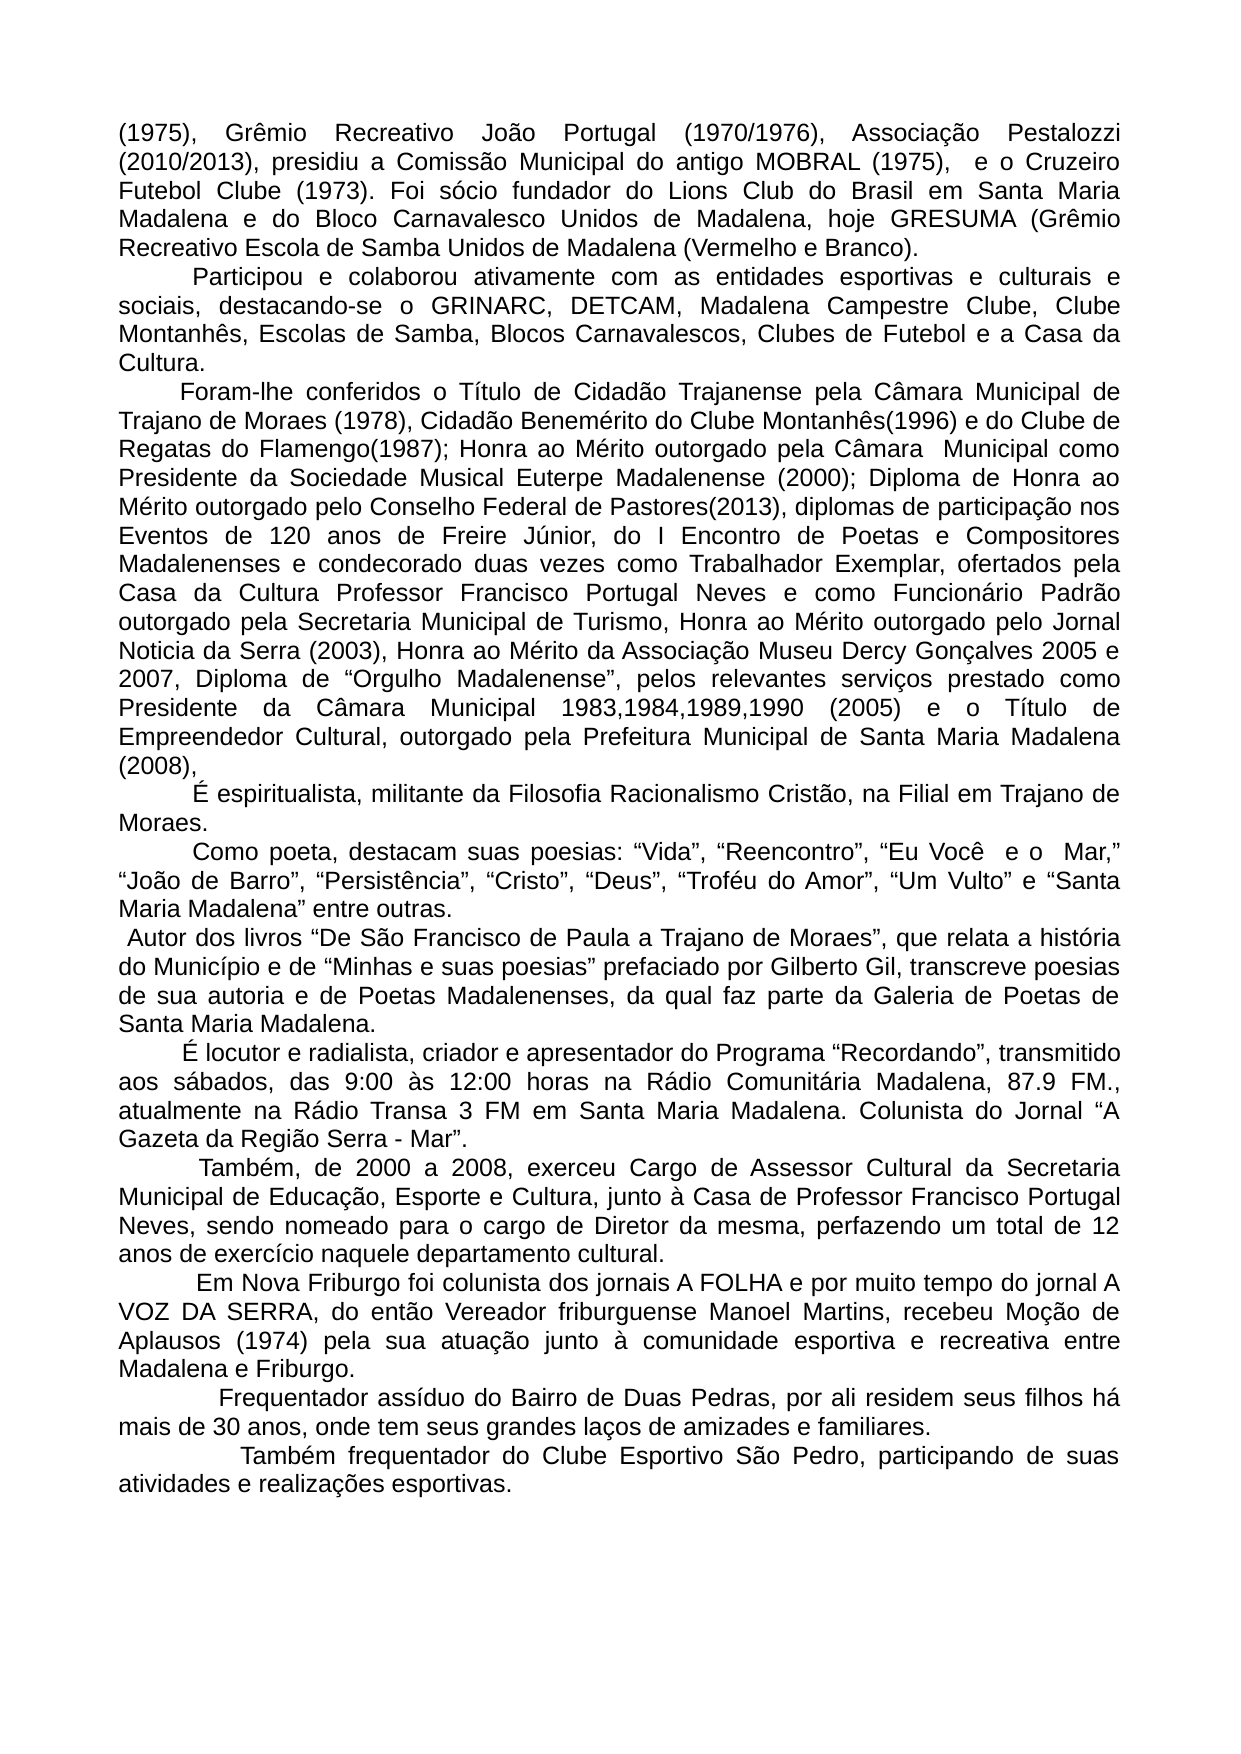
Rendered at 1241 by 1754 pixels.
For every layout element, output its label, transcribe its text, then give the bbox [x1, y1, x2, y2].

text Também frequentador do Clube Esportivo São Pedro, participando de suas atividades e realizações esportivas. [118, 1441, 1122, 1498]
text Também, de 2000 a 2008, exerceu Cargo de Assessor Cultural da Secretaria Municipal de Educação, Esporte e Cultura, junto à Casa de Professor Francisco Portugal Neves, sendo nomeado para o cargo de Diretor da mesma, perfazendo um total de 12 anos de exercício naquele departamento cultural. [118, 1153, 1122, 1268]
text Foram-lhe conferidos o Título de Cidadão Trajanense pela Câmara Municipal de Trajano de Moraes (1978), Cidadão Benemérito do Clube Montanhês(1996) e do Clube de Regatas do Flamengo(1987); Honra ao Mérito outorgado pela Câmara Municipal como Presidente da Sociedade Musical Euterpe Madalenense (2000); Diploma de Honra ao Mérito outorgado pelo Conselho Federal de Pastores(2013), diplomas de participação nos Eventos de 120 anos de Freire Júnior, do I Encontro de Poetas e Compositores Madalenenses e condecorado duas vezes como Trabalhador Exemplar, ofertados pela Casa da Cultura Professor Francisco Portugal Neves e como Funcionário Padrão outorgado pela Secretaria Municipal de Turismo, Honra ao Mérito outorgado pelo Jornal Noticia da Serra (2003), Honra ao Mérito da Associação Museu Dercy Gonçalves 2005 e 2007, Diploma de “Orgulho Madalenense”, pelos relevantes serviços prestado como Presidente da Câmara Municipal 1983,1984,1989,1990 (2005) e o Título de Empreendedor Cultural, outorgado pela Prefeitura Municipal de Santa Maria Madalena (2008), [118, 377, 1122, 779]
text Autor dos livros “De São Francisco de Paula a Trajano de Moraes”, que relata a história do Município e de “Minhas e suas poesias” prefaciado por Gilberto Gil, transcreve poesias de sua autoria e de Poetas Madalenenses, da qual faz parte da Galeria de Poetas de Santa Maria Madalena. [118, 923, 1122, 1038]
text É espiritualista, militante da Filosofia Racionalismo Cristão, na Filial em Trajano de Moraes. [118, 779, 1122, 837]
text É locutor e radialista, criador e apresentador do Programa “Recordando”, transmitido aos sábados, das 9:00 às 12:00 horas na Rádio Comunitária Madalena, 87.9 FM., atualmente na Rádio Transa 3 FM em Santa Maria Madalena. Colunista do Jornal “A Gazeta da Região Serra - Mar”. [118, 1038, 1122, 1153]
text Participou e colaborou ativamente com as entidades esportivas e culturais e sociais, destacando-se o GRINARC, DETCAM, Madalena Campestre Clube, Clube Montanhês, Escolas de Samba, Blocos Carnavalescos, Clubes de Futebol e a Casa da Cultura. [118, 262, 1122, 377]
text Em Nova Friburgo foi colunista dos jornais A FOLHA e por muito tempo do jornal A VOZ DA SERRA, do então Vereador friburguense Manoel Martins, recebeu Moção de Aplausos (1974) pela sua atuação junto à comunidade esportiva e recreativa entre Madalena e Friburgo. [118, 1268, 1122, 1383]
text Frequentador assíduo do Bairro de Duas Pedras, por ali residem seus filhos há mais de 30 anos, onde tem seus grandes laços de amizades e familiares. [118, 1383, 1122, 1441]
text (1975), Grêmio Recreativo João Portugal (1970/1976), Associação Pestalozzi (2010/2013), presidiu a Comissão Municipal do antigo MOBRAL (1975), e o Cruzeiro Futebol Clube (1973). Foi sócio fundador do Lions Club do Brasil em Santa Maria Madalena e do Bloco Carnavalesco Unidos de Madalena, hoje GRESUMA (Grêmio Recreativo Escola de Samba Unidos de Madalena (Vermelho e Branco). [118, 118, 1122, 262]
text Como poeta, destacam suas poesias: “Vida”, “Reencontro”, “Eu Você e o Mar,” “João de Barro”, “Persistência”, “Cristo”, “Deus”, “Troféu do Amor”, “Um Vulto” e “Santa Maria Madalena” entre outras. [118, 837, 1122, 923]
